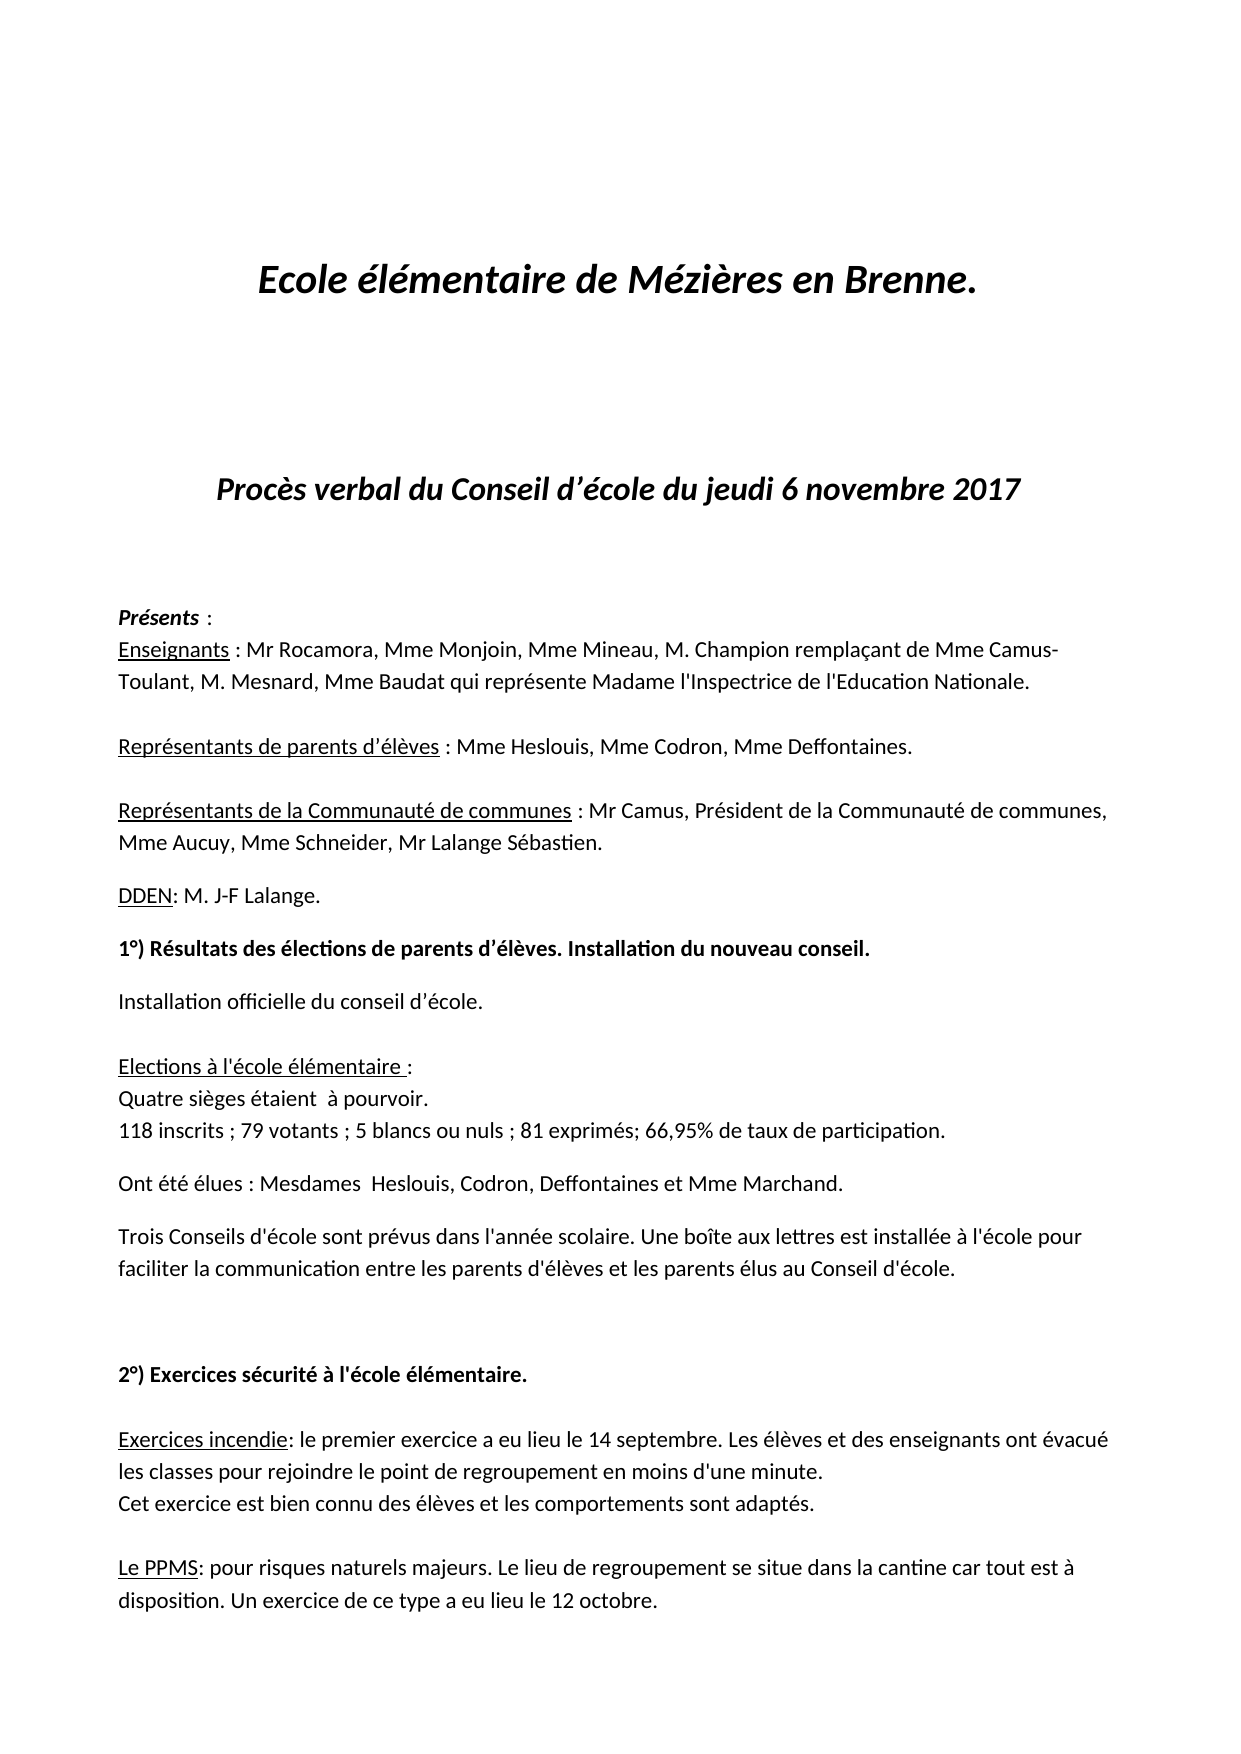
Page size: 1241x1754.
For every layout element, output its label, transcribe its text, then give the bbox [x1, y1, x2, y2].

text Représentants de la Communauté de communes : Mr Camus, Président de la Communauté de communes, Mme Aucuy, Mme Schneider, Mr Lalange Sébastien. [118, 796, 1122, 856]
text 1°) Résultats des élections de parents d’élèves. Installation du nouveau conseil. [118, 934, 1122, 962]
text Le PPMS: pour risques naturels majeurs. Le lieu de regroupement se situe dans la cantine car tout est à disposition. Un exercice de ce type a eu lieu le 12 octobre. [118, 1553, 1122, 1614]
text Installation officielle du conseil d’école. [118, 987, 1122, 1015]
text Procès verbal du Conseil d’école du jeudi 6 novembre 2017 [118, 468, 1122, 508]
text Ont été élues : Mesdames Heslouis, Codron, Deffontaines et Mme Marchand. [118, 1169, 1122, 1197]
text Représentants de parents d’élèves : Mme Heslouis, Mme Codron, Mme Deffontaines. [118, 732, 1122, 760]
text 118 inscrits ; 79 votants ; 5 blancs ou nuls ; 81 exprimés; 66,95% de taux de participation. [118, 1116, 1122, 1144]
text Quatre sièges étaient à pourvoir. [118, 1084, 1122, 1112]
text Exercices incendie: le premier exercice a eu lieu le 14 septembre. Les élèves et des enseignants ont évacué les classes pour rejoindre le point de regroupement en moins d'une minute. [118, 1425, 1122, 1485]
text Cet exercice est bien connu des élèves et les comportements sont adaptés. [118, 1489, 1122, 1517]
text Ecole élémentaire de Mézières en Brenne. [118, 253, 1122, 304]
text 2°) Exercices sécurité à l'école élémentaire. [118, 1360, 1122, 1388]
text Elections à l'école élémentaire : [118, 1052, 1122, 1080]
text Enseignants : Mr Rocamora, Mme Monjoin, Mme Mineau, M. Champion remplaçant de Mme Camus-Toulant, M. Mesnard, Mme Baudat qui représente Madame l'Inspectrice de l'Education Nationale. [118, 635, 1122, 695]
text Présents : [118, 603, 1122, 631]
text DDEN: M. J-F Lalange. [118, 881, 1122, 909]
text Trois Conseils d'école sont prévus dans l'année scolaire. Une boîte aux lettres est installée à l'école pour faciliter la communication entre les parents d'élèves et les parents élus au Conseil d'école. [118, 1222, 1122, 1282]
